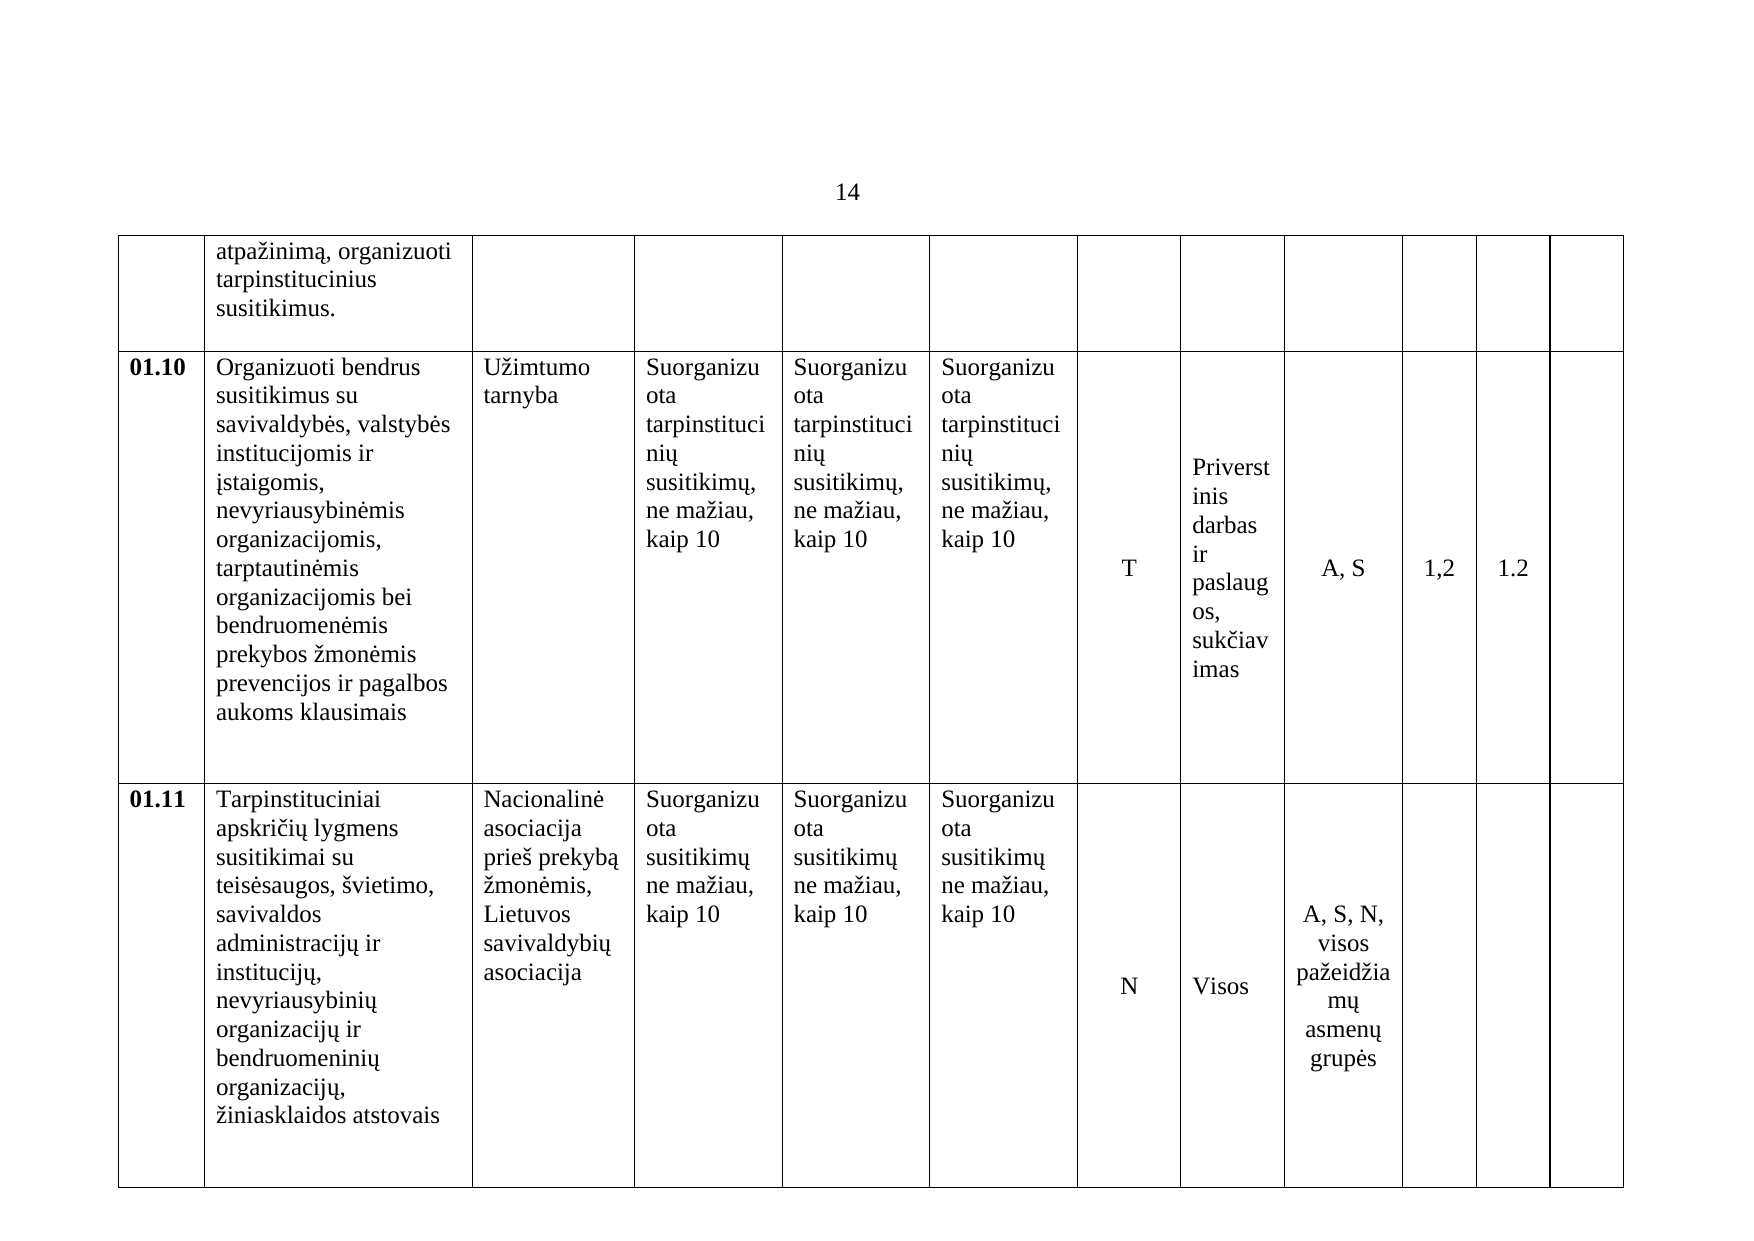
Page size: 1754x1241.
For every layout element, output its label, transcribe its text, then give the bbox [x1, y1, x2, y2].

table_cell A, S, N, visos pažeidžiamų asmenų grupės [1285, 784, 1402, 1187]
table_cell [1551, 352, 1623, 783]
table_cell 1,2 [1403, 352, 1476, 783]
table_cell [1403, 784, 1476, 1187]
table_cell Nacionalinė asociacija prieš prekybą žmonėmis, Lietuvos savivaldybių asociacija [473, 784, 634, 1187]
table_cell [1285, 236, 1402, 351]
table_cell Suorganizuota tarpinstitucinių susitikimų, ne mažiau, kaip 10 [930, 352, 1077, 783]
table_cell [635, 236, 782, 351]
table_cell [783, 236, 929, 351]
table_cell Suorganizuota tarpinstitucinių susitikimų, ne mažiau, kaip 10 [635, 352, 782, 783]
table_cell [119, 236, 204, 351]
table_cell [1477, 784, 1549, 1187]
table_cell [473, 236, 634, 351]
table_cell Suorganizuota susitikimų ne mažiau, kaip 10 [930, 784, 1077, 1187]
table_cell 1.2 [1477, 352, 1549, 783]
table_cell [1477, 236, 1549, 351]
table_cell [1551, 784, 1623, 1187]
table_cell 01.10 [119, 352, 204, 783]
table_cell [1551, 236, 1623, 351]
table_cell Visos [1181, 784, 1284, 1187]
table_cell Suorganizuota tarpinstitucinių susitikimų, ne mažiau, kaip 10 [783, 352, 929, 783]
table_cell Tarpinstituciniai apskričių lygmens susitikimai su teisėsaugos, švietimo, savivaldos administracijų ir institucijų, nevyriausybinių organizacijų ir bendruomeninių organizacijų, žiniasklaidos atstovais [205, 784, 472, 1187]
table_cell Priverstinis darbas ir paslaugos, sukčiavimas [1181, 352, 1284, 783]
table_cell Suorganizuota susitikimų ne mažiau, kaip 10 [635, 784, 782, 1187]
table_cell T [1078, 352, 1180, 783]
table_cell [1403, 236, 1476, 351]
table_cell [1181, 236, 1284, 351]
table_cell Suorganizuota susitikimų ne mažiau, kaip 10 [783, 784, 929, 1187]
table_cell Organizuoti bendrus susitikimus su savivaldybės, valstybės institucijomis ir įstaigomis, nevyriausybinėmis organizacijomis, tarptautinėmis organizacijomis bei bendruomenėmis prekybos žmonėmis prevencijos ir pagalbos aukoms klausimais [205, 352, 472, 783]
table_cell A, S [1285, 352, 1402, 783]
table_cell atpažinimą, organizuoti tarpinstitucinius susitikimus. [205, 236, 472, 351]
table_cell Užimtumo tarnyba [473, 352, 634, 783]
table_cell 01.11 [119, 784, 204, 1187]
table_cell N [1078, 784, 1180, 1187]
table_cell [1078, 236, 1180, 351]
table_cell [930, 236, 1077, 351]
